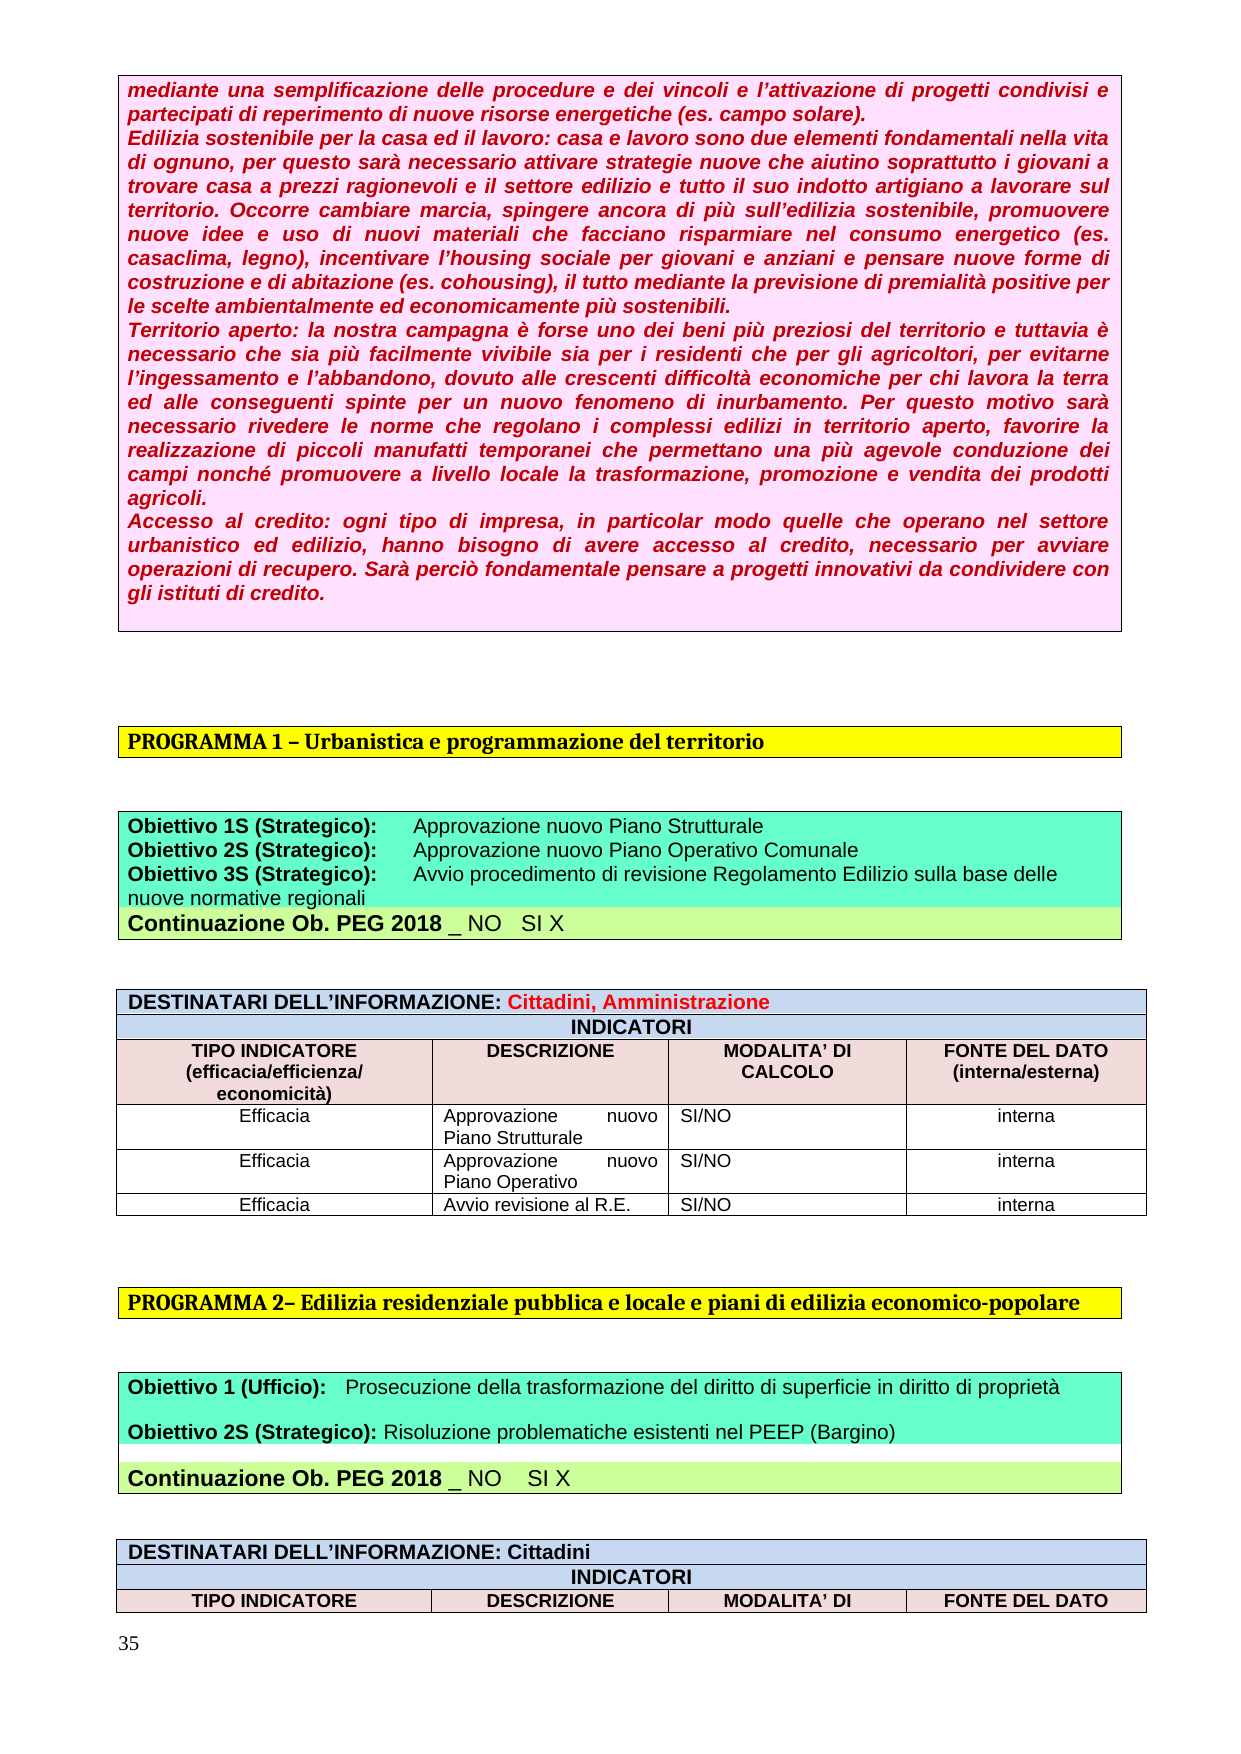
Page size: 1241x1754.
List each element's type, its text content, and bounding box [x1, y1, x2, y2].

table_cell interna [907, 1150, 1146, 1193]
table_cell DESCRIZIONE [432, 1590, 668, 1612]
text Obiettivo 1 (Ufficio): Prosecuzione della trasformazione del diritto di superficie in diritto di proprietà [119, 1373, 1121, 1399]
table_cell MODALITA’ DI CALCOLO [669, 1040, 906, 1104]
table_cell TIPO INDICATORE (efficacia/efficienza/economicità) [117, 1040, 432, 1104]
text Edilizia sostenibile per la casa ed il lavoro: casa e lavoro sono due elementi fondamentali nella vita di ognuno, per questo sarà necessario attivare strategie nuove che aiutino soprattutto i giovani a trovare casa a prezzi ragionevoli e il settore edilizio e tutto il suo indotto artigiano a lavorare sul territorio. Occorre cambiare marcia, spingere ancora di più sull’edilizia sostenibile, promuovere nuove idee e uso di nuovi materiali che facciano risparmiare nel consumo energetico (es. casaclima, legno), incentivare l’housing sociale per giovani e anziani e pensare nuove forme di costruzione e di abitazione (es. cohousing), il tutto mediante la previsione di premialità positive per le scelte ambientalmente ed economicamente più sostenibili. [119, 123, 1121, 314]
table_cell Efficacia [117, 1150, 432, 1193]
text PROGRAMMA 2– Edilizia residenziale pubblica e locale e piani di edilizia economico-popolare [119, 1288, 1121, 1318]
table_cell Approvazione nuovo Piano Operativo [433, 1150, 668, 1193]
text Accesso al credito: ogni tipo di impresa, in particolar modo quelle che operano nel settore urbanistico ed edilizio, hanno bisogno di avere accesso al credito, necessario per avviare operazioni di recupero. Sarà perciò fondamentale pensare a progetti innovativi da condividere con gli istituti di credito. [119, 506, 1121, 602]
table_cell SI/NO [669, 1150, 906, 1193]
text PROGRAMMA 1 – Urbanistica e programmazione del territorio [119, 727, 1121, 757]
table_cell SI/NO [669, 1194, 906, 1215]
table_cell FONTE DEL DATO (interna/esterna) [907, 1040, 1146, 1104]
text Obiettivo 2S (Strategico): Risoluzione problematiche esistenti nel PEEP (Bargino) [119, 1417, 1121, 1444]
table_header DESTINATARI DELL’INFORMAZIONE: Cittadini [117, 1540, 1146, 1564]
text Territorio aperto: la nostra campagna è forse uno dei beni più preziosi del territorio e tuttavia è necessario che sia più facilmente vivibile sia per i residenti che per gli agricoltori, per evitarne l’ingessamento e l’abbandono, dovuto alle crescenti difficoltà economiche per chi lavora la terra ed alle conseguenti spinte per un nuovo fenomeno di inurbamento. Per questo motivo sarà necessario rivedere le norme che regolano i complessi edilizi in territorio aperto, favorire la realizzazione di piccoli manufatti temporanei che permettano una più agevole conduzione dei campi nonché promuovere a livello locale la trasformazione, promozione e vendita dei prodotti agricoli. [119, 314, 1121, 506]
table_cell Efficacia [117, 1194, 432, 1215]
table_cell SI/NO [669, 1105, 906, 1148]
text Obiettivo 3S (Strategico): Avvio procedimento di revisione Regolamento Edilizio sulla base delle nuove normative regionali [119, 859, 1121, 907]
table_cell Efficacia [117, 1105, 432, 1148]
text mediante una semplificazione delle procedure e dei vincoli e l’attivazione di progetti condivisi e partecipati di reperimento di nuove risorse energetiche (es. campo solare). [119, 76, 1121, 123]
table_cell Approvazione nuovo Piano Strutturale [433, 1105, 668, 1148]
table_cell FONTE DEL DATO [907, 1590, 1146, 1612]
text Continuazione Ob. PEG 2018 _ NO SI X [119, 907, 1121, 939]
text Obiettivo 2S (Strategico): Approvazione nuovo Piano Operativo Comunale [119, 835, 1121, 859]
table_cell Avvio revisione al R.E. [433, 1194, 668, 1215]
table_cell interna [907, 1105, 1146, 1148]
table_cell INDICATORI [117, 1565, 1146, 1589]
table_cell interna [907, 1194, 1146, 1215]
table_header DESTINATARI DELL’INFORMAZIONE: Cittadini, Amministrazione [117, 990, 1146, 1013]
table_cell INDICATORI [117, 1015, 1146, 1038]
table_cell DESCRIZIONE [433, 1040, 668, 1104]
table_cell TIPO INDICATORE [117, 1590, 431, 1612]
text Continuazione Ob. PEG 2018 _ NO SI X [119, 1462, 1121, 1493]
table_cell MODALITA’ DI [669, 1590, 906, 1612]
text Obiettivo 1S (Strategico): Approvazione nuovo Piano Strutturale [119, 812, 1121, 835]
